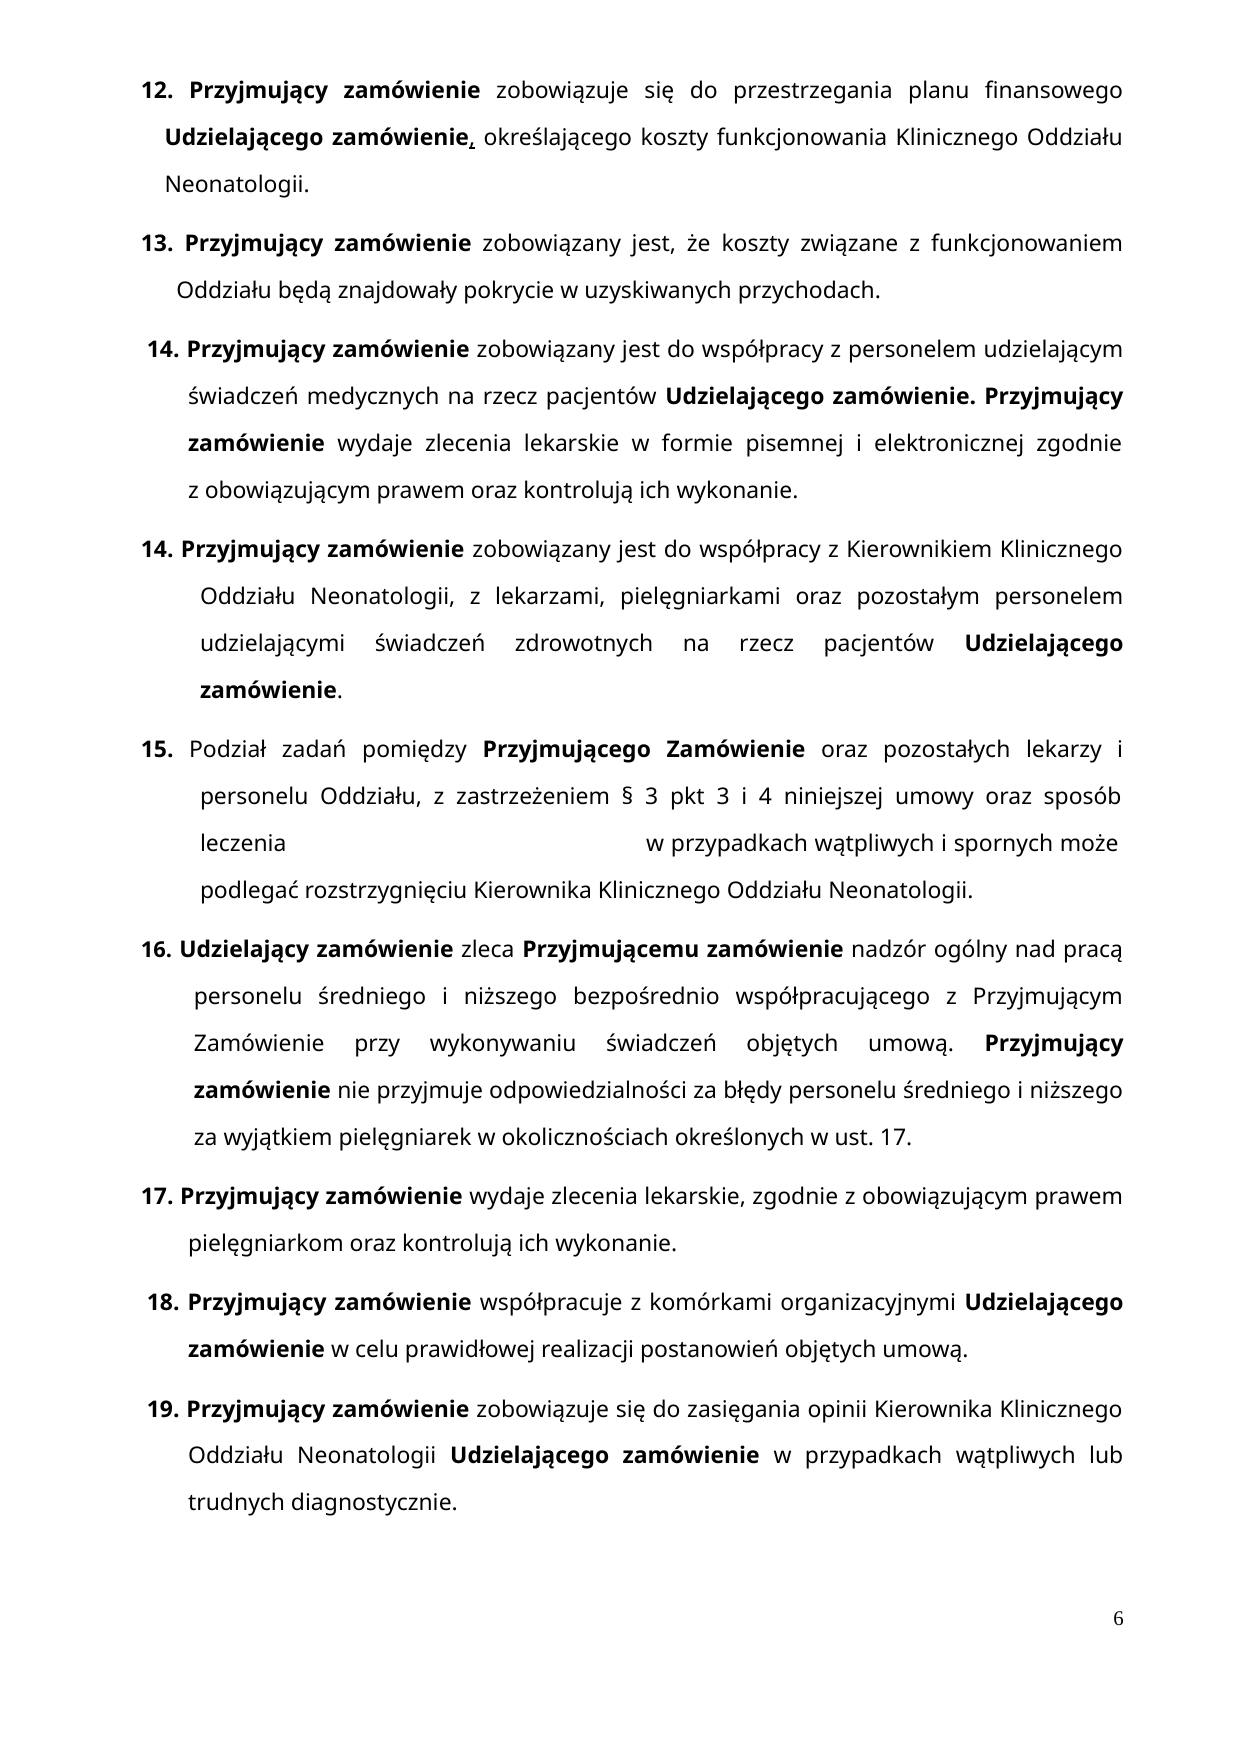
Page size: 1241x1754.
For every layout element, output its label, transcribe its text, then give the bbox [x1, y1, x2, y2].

text 18. Przyjmujący zamówienie współpracuje z komórkami organizacyjnymi Udzielającego zamówienie w celu prawidłowej realizacji postanowień objętych umową. [147, 1286, 1123, 1364]
text 16. Udzielający zamówienie zleca Przyjmującemu zamówienie nadzór ogólny nad pracą personelu średniego i niższego bezpośrednio współpracującego z Przyjmującym Zamówienie przy wykonywaniu świadczeń objętych umową. Przyjmujący zamówienie nie przyjmuje odpowiedzialności za błędy personelu średniego i niższego za wyjątkiem pielęgniarek w okolicznościach określonych w ust. 17. [141, 933, 1123, 1152]
text 15. Podział zadań pomiędzy Przyjmującego Zamówienie oraz pozostałych lekarzy i personelu Oddziału, z zastrzeżeniem § 3 pkt 3 i 4 niniejszej umowy oraz sposób leczenia w przypadkach wątpliwych i spornych może podlegać rozstrzygnięciu Kierownika Klinicznego Oddziału Neonatologii. [141, 733, 1123, 905]
text 12. Przyjmujący zamówienie zobowiązuje się do przestrzegania planu finansowego Udzielającego zamówienie, określającego koszty funkcjonowania Klinicznego Oddziału Neonatologii. [141, 74, 1123, 199]
text 13. Przyjmujący zamówienie zobowiązany jest, że koszty związane z funkcjonowaniem Oddziału będą znajdowały pokrycie w uzyskiwanych przychodach. [141, 227, 1123, 305]
text 14. Przyjmujący zamówienie zobowiązany jest do współpracy z Kierownikiem Klinicznego Oddziału Neonatologii, z lekarzami, pielęgniarkami oraz pozostałym personelem udzielającymi świadczeń zdrowotnych na rzecz pacjentów Udzielającego zamówienie. [141, 533, 1123, 705]
text 14. Przyjmujący zamówienie zobowiązany jest do współpracy z personelem udzielającym świadczeń medycznych na rzecz pacjentów Udzielającego zamówienie. Przyjmujący zamówienie wydaje zlecenia lekarskie w formie pisemnej i elektronicznej zgodnie z obowiązującym prawem oraz kontrolują ich wykonanie. [147, 333, 1123, 505]
text 17. Przyjmujący zamówienie wydaje zlecenia lekarskie, zgodnie z obowiązującym prawem pielęgniarkom oraz kontrolują ich wykonanie. [141, 1180, 1123, 1258]
text 19. Przyjmujący zamówienie zobowiązuje się do zasięgania opinii Kierownika Klinicznego Oddziału Neonatologii Udzielającego zamówienie w przypadkach wątpliwych lub trudnych diagnostycznie. [147, 1392, 1123, 1517]
